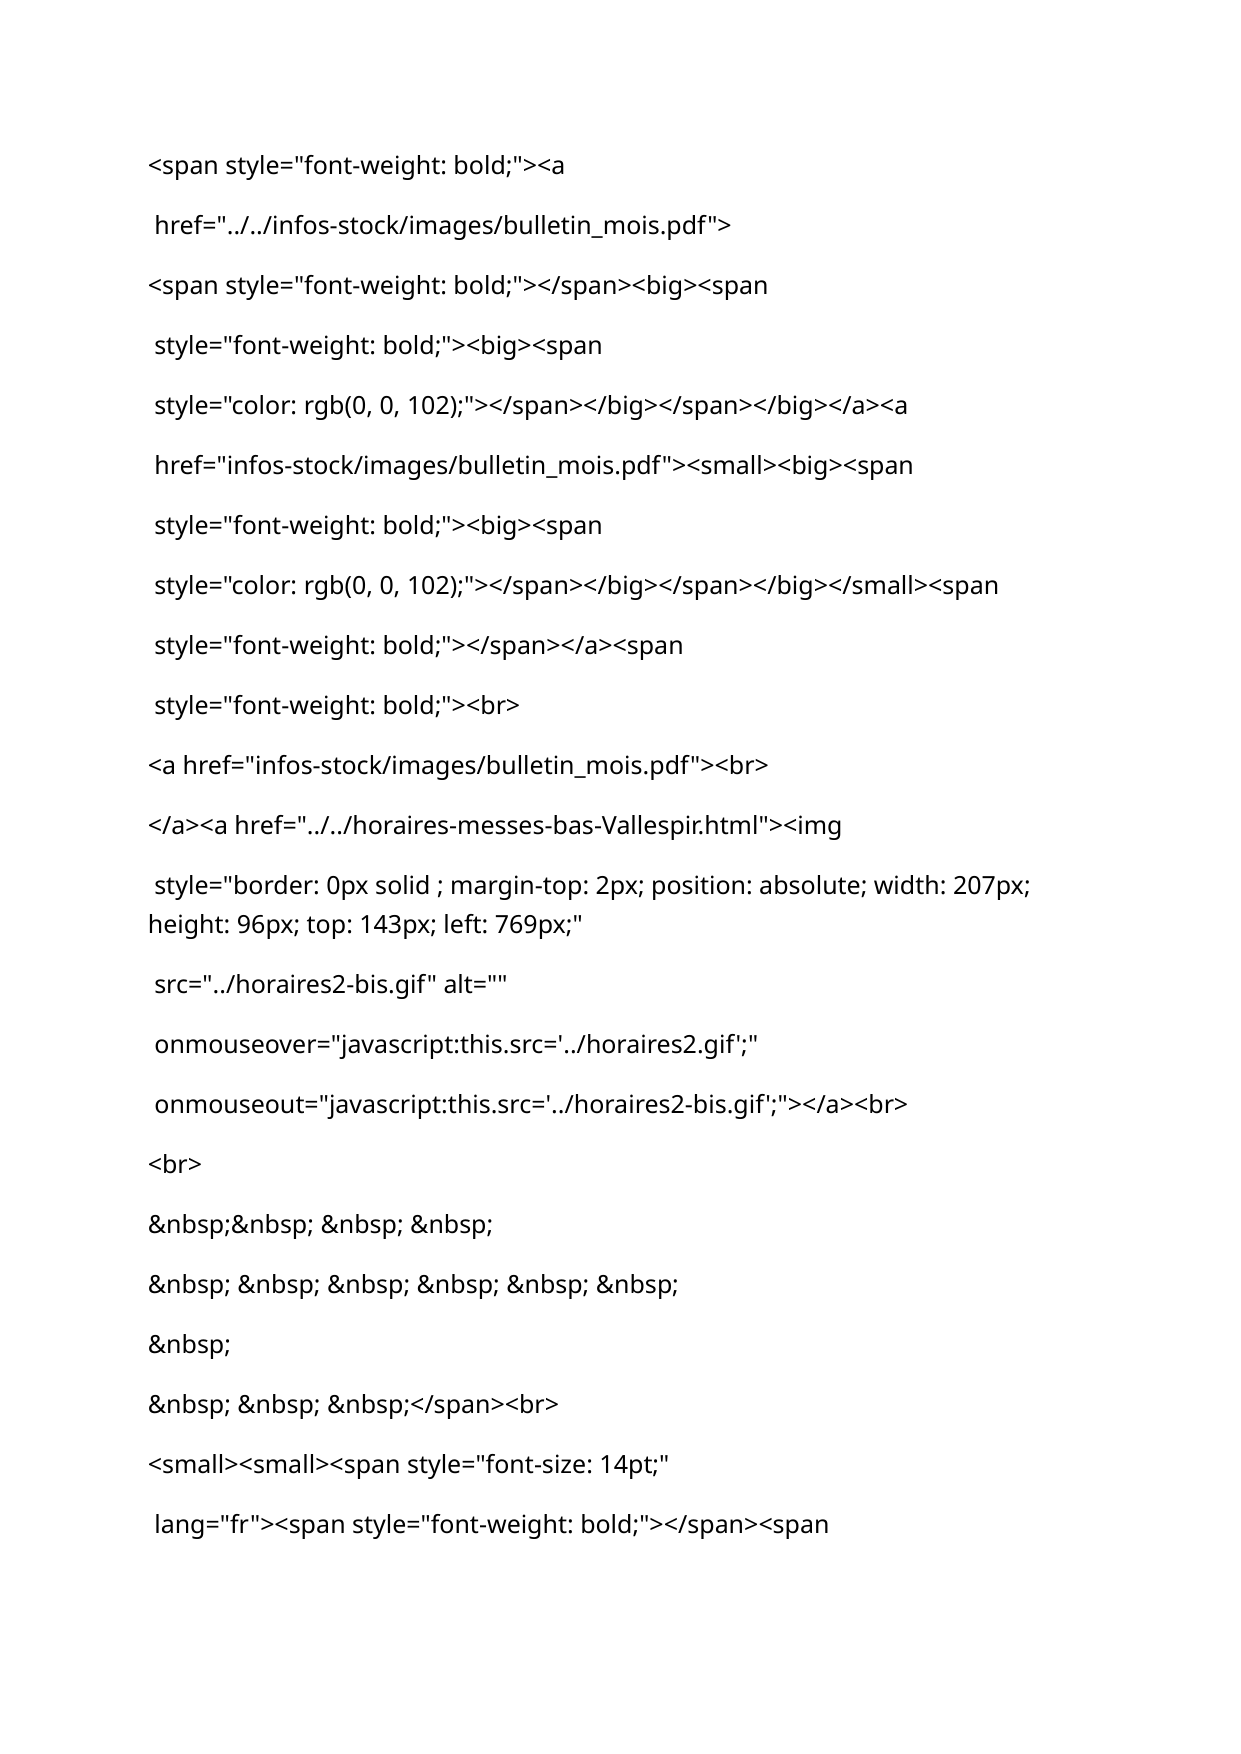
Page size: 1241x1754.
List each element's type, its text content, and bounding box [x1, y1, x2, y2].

text style="font-weight: bold;"><br> [148, 688, 1093, 722]
text onmouseover="javascript:this.src='../horaires2.gif';" [148, 1027, 1093, 1061]
text style="font-weight: bold;"><big><span [148, 328, 1093, 362]
text style="border: 0px solid ; margin-top: 2px; position: absolute; width: 207px; height: 96px; top: 143px; left: 769px;" [148, 868, 1093, 941]
text <a href="infos-stock/images/bulletin_mois.pdf"><br> [148, 748, 1093, 782]
text </a><a href="../../horaires-messes-bas-Vallespir.html"><img [148, 808, 1093, 842]
text href="../../infos-stock/images/bulletin_mois.pdf"> [148, 208, 1093, 242]
text &nbsp; [148, 1327, 1093, 1361]
text <small><small><span style="font-size: 14pt;" [148, 1447, 1093, 1481]
text <span style="font-weight: bold;"></span><big><span [148, 268, 1093, 302]
text <br> [148, 1147, 1093, 1181]
text &nbsp; &nbsp; &nbsp;</span><br> [148, 1387, 1093, 1421]
text <span style="font-weight: bold;"><a [148, 148, 1093, 182]
text style="color: rgb(0, 0, 102);"></span></big></span></big></a><a [148, 388, 1093, 422]
text lang="fr"><span style="font-weight: bold;"></span><span [148, 1507, 1093, 1541]
text src="../horaires2-bis.gif" alt="" [148, 967, 1093, 1001]
text href="infos-stock/images/bulletin_mois.pdf"><small><big><span [148, 448, 1093, 482]
text &nbsp; &nbsp; &nbsp; &nbsp; &nbsp; &nbsp; [148, 1267, 1093, 1301]
text style="font-weight: bold;"><big><span [148, 508, 1093, 542]
text onmouseout="javascript:this.src='../horaires2-bis.gif';"></a><br> [148, 1087, 1093, 1121]
text &nbsp;&nbsp; &nbsp; &nbsp; [148, 1207, 1093, 1241]
text style="color: rgb(0, 0, 102);"></span></big></span></big></small><span [148, 568, 1093, 602]
text style="font-weight: bold;"></span></a><span [148, 628, 1093, 662]
